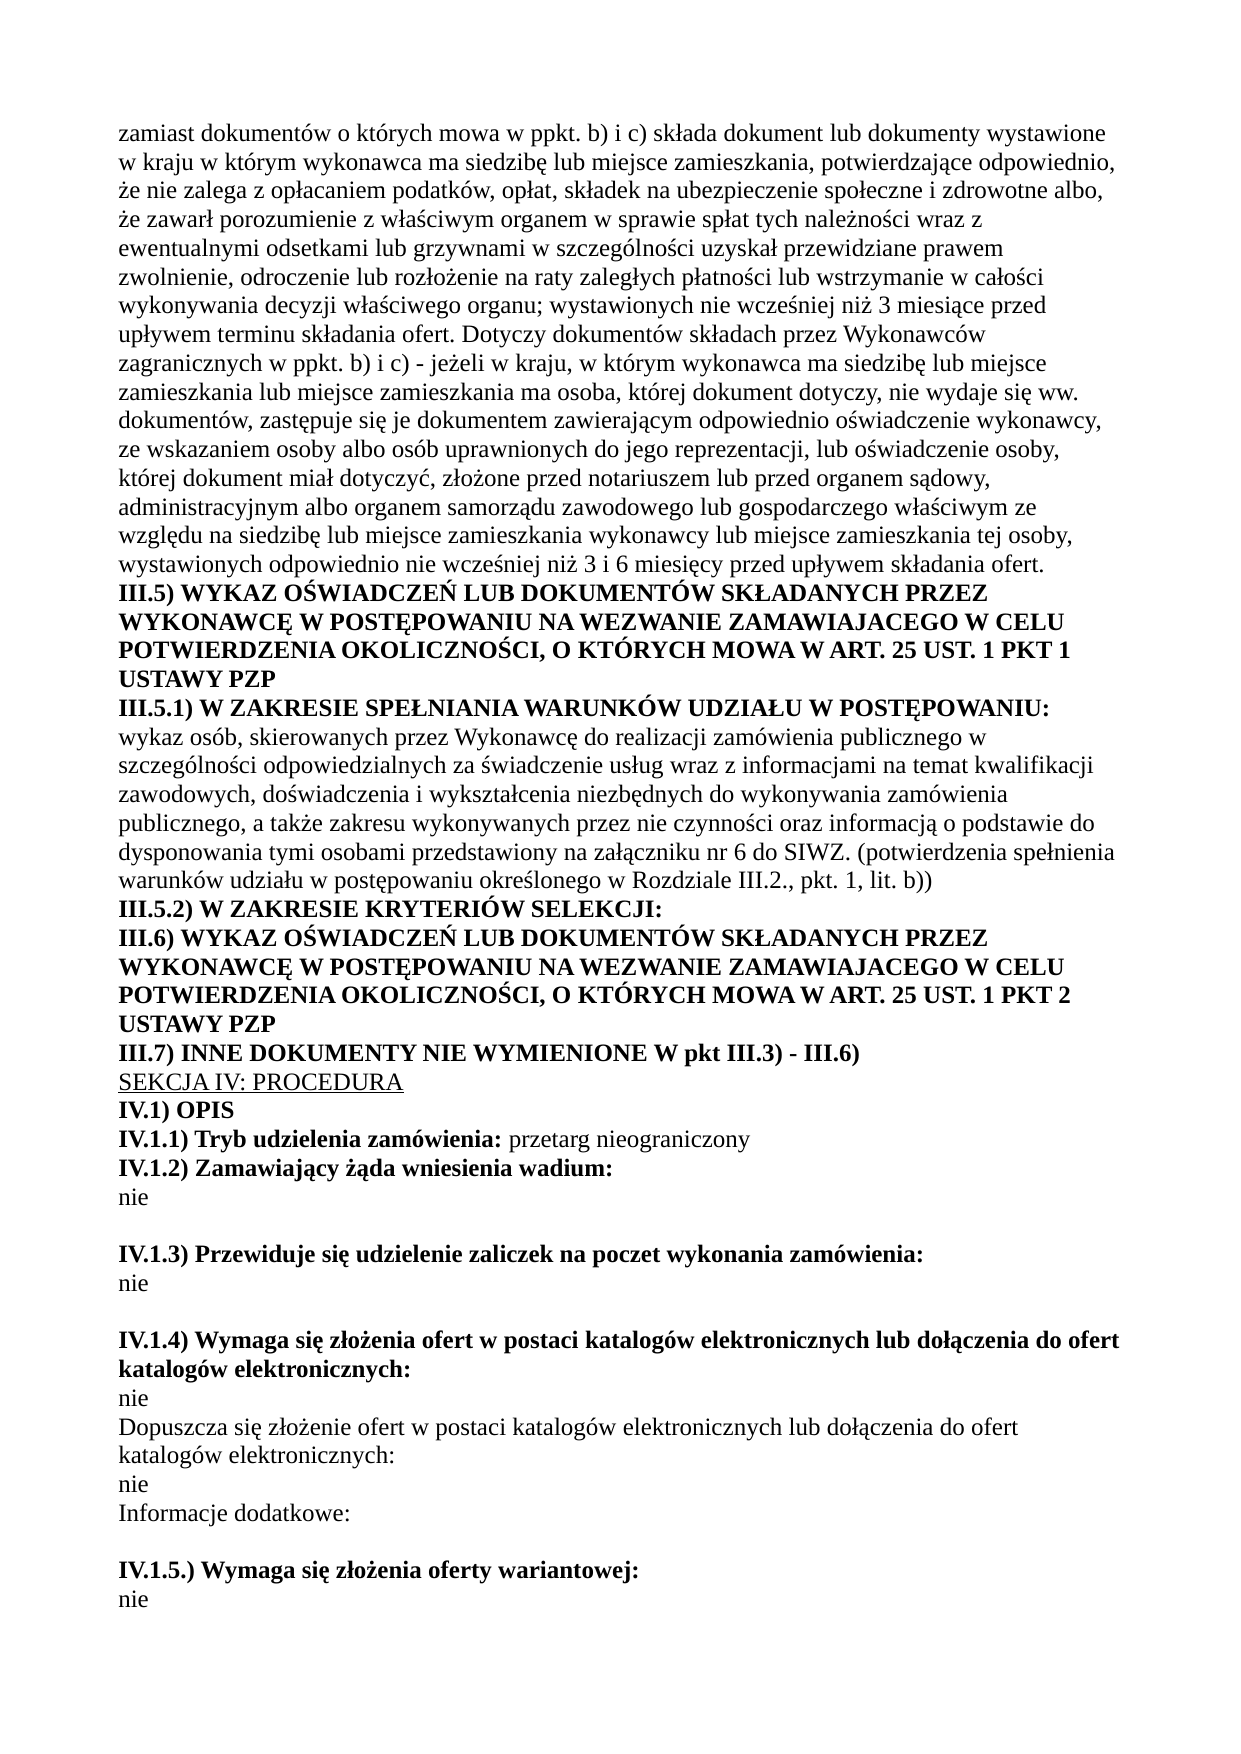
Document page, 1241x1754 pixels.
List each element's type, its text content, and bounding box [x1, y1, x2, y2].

text IV.1.4) Wymaga się złożenia ofert w postaci katalogów elektronicznych lub dołączenia do ofert katalogów elektronicznych: [118, 1297, 1122, 1383]
text III.7) INNE DOKUMENTY NIE WYMIENIONE W pkt III.3) - III.6) [118, 1038, 1122, 1067]
text IV.1) OPIS IV.1.1) Tryb udzielenia zamówienia: przetarg nieograniczony IV.1.2) Zamawiający żąda wniesienia wadium: [118, 1096, 1122, 1182]
text IV.1.5.) Wymaga się złożenia oferty wariantowej: [118, 1527, 1122, 1584]
text III.5) WYKAZ OŚWIADCZEŃ LUB DOKUMENTÓW SKŁADANYCH PRZEZ WYKONAWCĘ W POSTĘPOWANIU NA WEZWANIE ZAMAWIAJACEGO W CELU POTWIERDZENIA OKOLICZNOŚCI, O KTÓRYCH MOWA W ART. 25 UST. 1 PKT 1 USTAWY PZP [118, 578, 1122, 693]
text SEKCJA IV: PROCEDURA [118, 1067, 1122, 1096]
text nie [118, 1584, 1122, 1613]
text nie [118, 1268, 1122, 1297]
text nie Dopuszcza się złożenie ofert w postaci katalogów elektronicznych lub dołączenia do ofert katalogów elektronicznych: nie Informacje dodatkowe: [118, 1383, 1122, 1527]
text IV.1.3) Przewiduje się udzielenie zaliczek na poczet wykonania zamówienia: [118, 1211, 1122, 1268]
text zamiast dokumentów o których mowa w ppkt. b) i c) składa dokument lub dokumenty wystawione w kraju w którym wykonawca ma siedzibę lub miejsce zamieszkania, potwierdzające odpowiednio, że nie zalega z opłacaniem podatków, opłat, składek na ubezpieczenie społeczne i zdrowotne albo, że zawarł porozumienie z właściwym organem w sprawie spłat tych należności wraz z ewentualnymi odsetkami lub grzywnami w szczególności uzyskał przewidziane prawem zwolnienie, odroczenie lub rozłożenie na raty zaległych płatności lub wstrzymanie w całości wykonywania decyzji właściwego organu; wystawionych nie wcześniej niż 3 miesiące przed upływem terminu składania ofert. Dotyczy dokumentów składach przez Wykonawców zagranicznych w ppkt. b) i c) - jeżeli w kraju, w którym wykonawca ma siedzibę lub miejsce zamieszkania lub miejsce zamieszkania ma osoba, której dokument dotyczy, nie wydaje się ww. dokumentów, zastępuje się je dokumentem zawierającym odpowiednio oświadczenie wykonawcy, ze wskazaniem osoby albo osób uprawnionych do jego reprezentacji, lub oświadczenie osoby, której dokument miał dotyczyć, złożone przed notariuszem lub przed organem sądowy, administracyjnym albo organem samorządu zawodowego lub gospodarczego właściwym ze względu na siedzibę lub miejsce zamieszkania wykonawcy lub miejsce zamieszkania tej osoby, wystawionych odpowiednio nie wcześniej niż 3 i 6 miesięcy przed upływem składania ofert. [118, 118, 1122, 578]
text III.5.1) W ZAKRESIE SPEŁNIANIA WARUNKÓW UDZIAŁU W POSTĘPOWANIU: wykaz osób, skierowanych przez Wykonawcę do realizacji zamówienia publicznego w szczególności odpowiedzialnych za świadczenie usług wraz z informacjami na temat kwalifikacji zawodowych, doświadczenia i wykształcenia niezbędnych do wykonywania zamówienia publicznego, a także zakresu wykonywanych przez nie czynności oraz informacją o podstawie do dysponowania tymi osobami przedstawiony na załączniku nr 6 do SIWZ. (potwierdzenia spełnienia warunków udziału w postępowaniu określonego w Rozdziale III.2., pkt. 1, lit. b)) III.5.2) W ZAKRESIE KRYTERIÓW SELEKCJI: [118, 693, 1122, 923]
text nie [118, 1182, 1122, 1211]
text III.6) WYKAZ OŚWIADCZEŃ LUB DOKUMENTÓW SKŁADANYCH PRZEZ WYKONAWCĘ W POSTĘPOWANIU NA WEZWANIE ZAMAWIAJACEGO W CELU POTWIERDZENIA OKOLICZNOŚCI, O KTÓRYCH MOWA W ART. 25 UST. 1 PKT 2 USTAWY PZP [118, 923, 1122, 1038]
